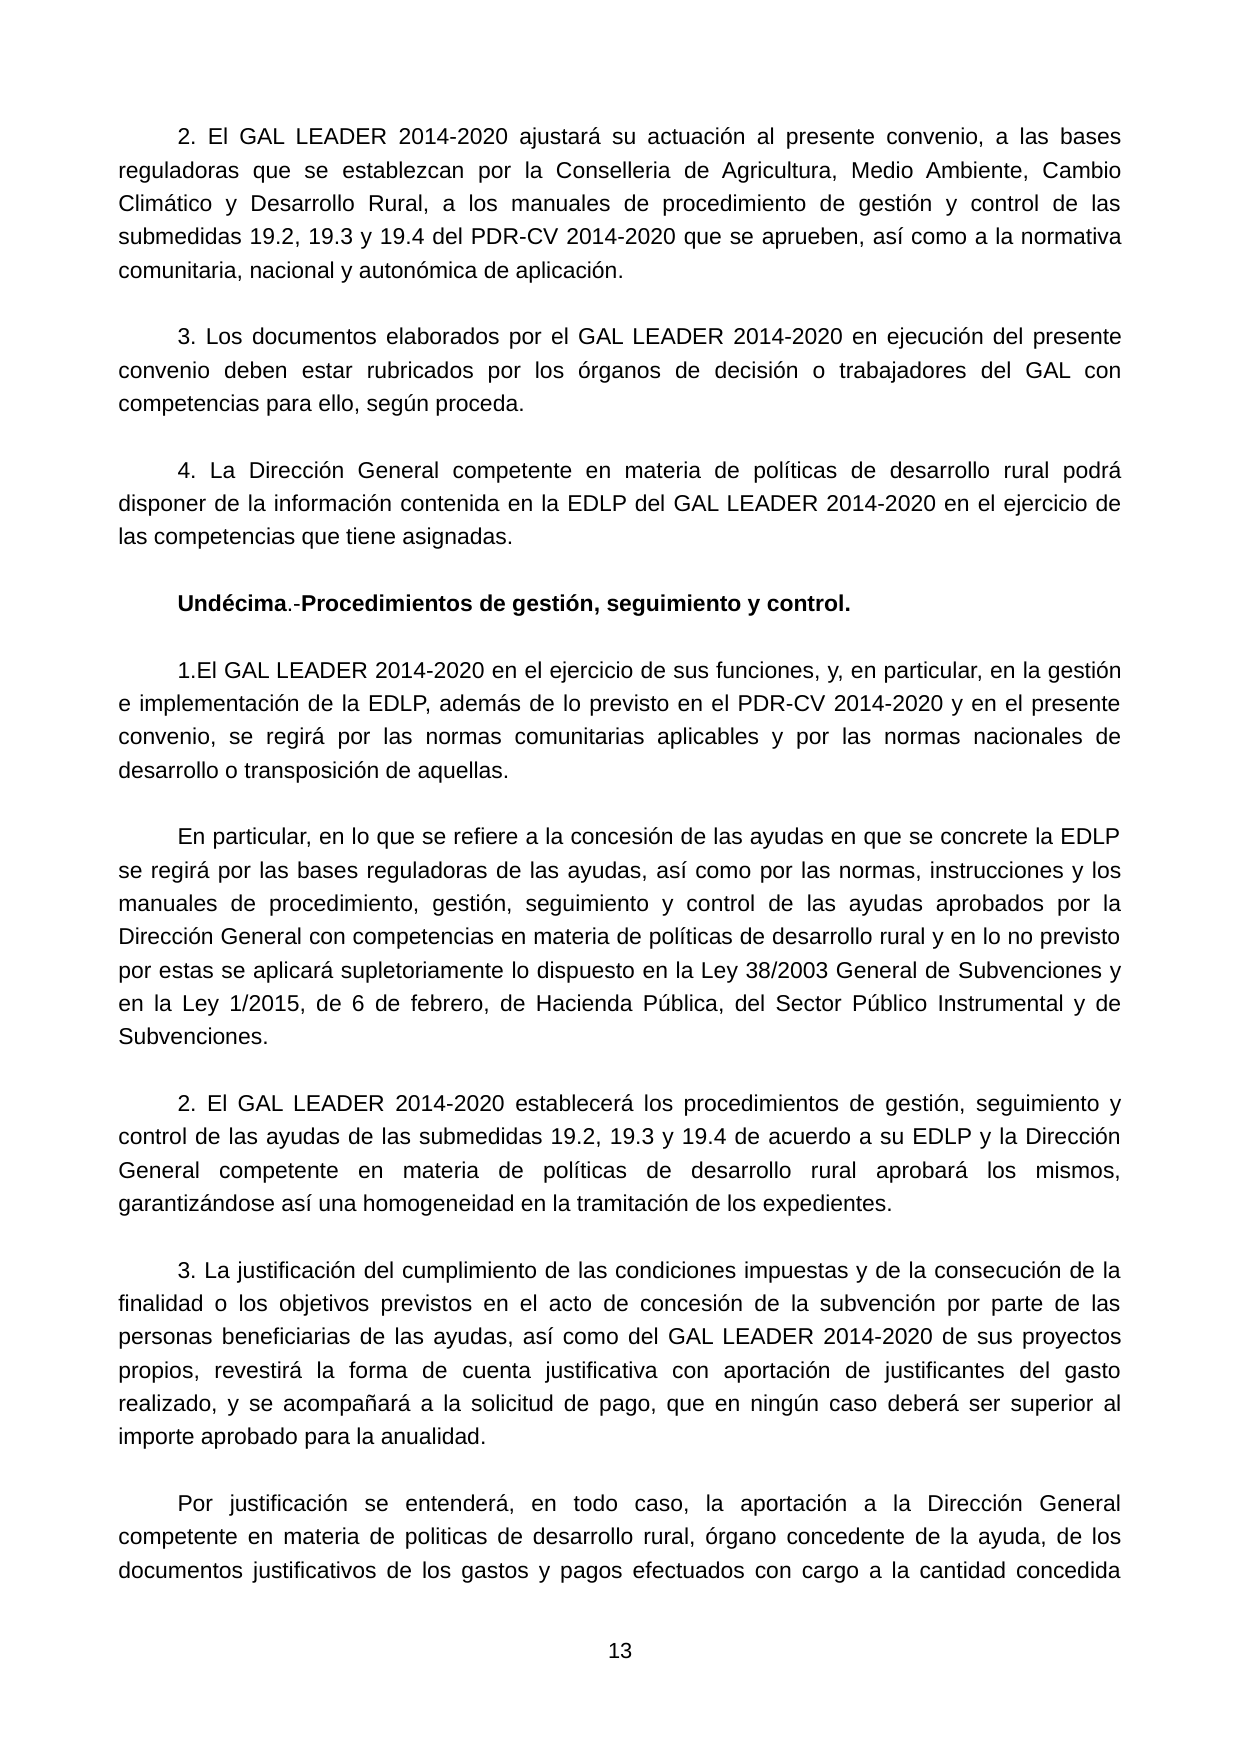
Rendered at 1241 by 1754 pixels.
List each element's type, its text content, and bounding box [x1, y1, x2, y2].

text 3. Los documentos elaborados por el GAL LEADER 2014-2020 en ejecución del presente convenio deben estar rubricados por los órganos de decisión o trabajadores del GAL con competencias para ello, según proceda. [118, 318, 1122, 418]
text 2. El GAL LEADER 2014-2020 ajustará su actuación al presente convenio, a las bases reguladoras que se establezcan por la Conselleria de Agricultura, Medio Ambiente, Cambio Climático y Desarrollo Rural, a los manuales de procedimiento de gestión y control de las submedidas 19.2, 19.3 y 19.4 del PDR-CV 2014-2020 que se aprueben, así como a la normativa comunitaria, nacional y autonómica de aplicación. [118, 118, 1122, 285]
text 4. La Dirección General competente en materia de políticas de desarrollo rural podrá disponer de la información contenida en la EDLP del GAL LEADER 2014-2020 en el ejercicio de las competencias que tiene asignadas. [118, 451, 1122, 551]
text En particular, en lo que se refiere a la concesión de las ayudas en que se concrete la EDLP se regirá por las bases reguladoras de las ayudas, así como por las normas, instrucciones y los manuales de procedimiento, gestión, seguimiento y control de las ayudas aprobados por la Dirección General con competencias en materia de políticas de desarrollo rural y en lo no previsto por estas se aplicará supletoriamente lo dispuesto en la Ley 38/2003 General de Subvenciones y en la Ley 1/2015, de 6 de febrero, de Hacienda Pública, del Sector Público Instrumental y de Subvenciones. [118, 818, 1122, 1051]
text 3. La justificación del cumplimiento de las condiciones impuestas y de la consecución de la finalidad o los objetivos previstos en el acto de concesión de la subvención por parte de las personas beneficiarias de las ayudas, así como del GAL LEADER 2014-2020 de sus proyectos propios, revestirá la forma de cuenta justificativa con aportación de justificantes del gasto realizado, y se acompañará a la solicitud de pago, que en ningún caso deberá ser superior al importe aprobado para la anualidad. [118, 1251, 1122, 1451]
text 2. El GAL LEADER 2014-2020 establecerá los procedimientos de gestión, seguimiento y control de las ayudas de las submedidas 19.2, 19.3 y 19.4 de acuerdo a su EDLP y la Dirección General competente en materia de políticas de desarrollo rural aprobará los mismos, garantizándose así una homogeneidad en la tramitación de los expedientes. [118, 1085, 1122, 1218]
text Por justificación se entenderá, en todo caso, la aportación a la Dirección General competente en materia de politicas de desarrollo rural, órgano concedente de la ayuda, de los documentos justificativos de los gastos y pagos efectuados con cargo a la cantidad concedida [118, 1485, 1122, 1585]
text 1.El GAL LEADER 2014-2020 en el ejercicio de sus funciones, y, en particular, en la gestión e implementación de la EDLP, además de lo previsto en el PDR-CV 2014-2020 y en el presente convenio, se regirá por las normas comunitarias aplicables y por las normas nacionales de desarrollo o transposición de aquellas. [118, 651, 1122, 785]
text Undécima.-Procedimientos de gestión, seguimiento y control. [118, 585, 1122, 618]
